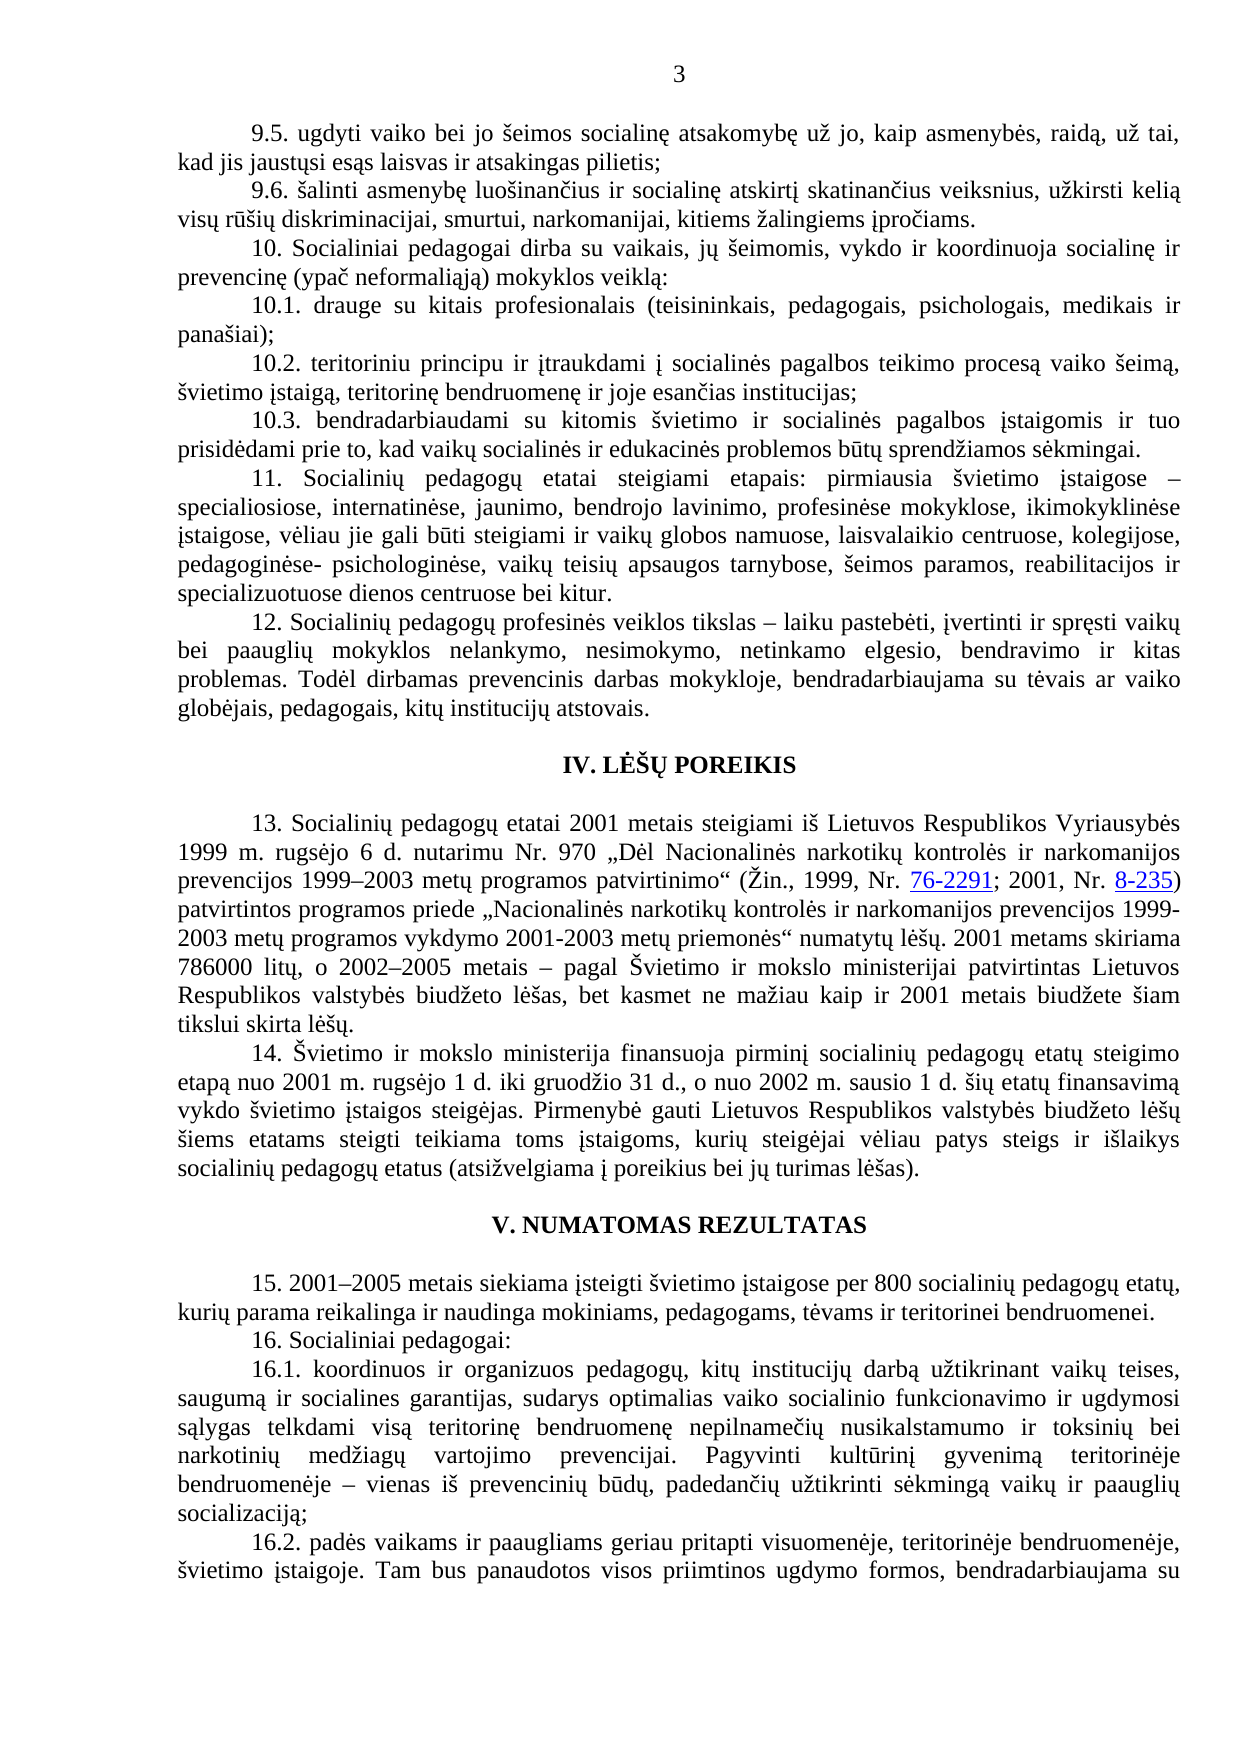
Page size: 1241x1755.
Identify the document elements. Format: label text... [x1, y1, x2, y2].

text V. NUMATOMAS REZULTATAS [177, 1211, 1181, 1239]
text 11. Socialinių pedagogų etatai steigiami etapais: pirmiausia švietimo įstaigose – specialiosiose, internatinėse, jaunimo, bendrojo lavinimo, profesinėse mokyklose, ikimokyklinėse įstaigose, vėliau jie gali būti steigiami ir vaikų globos namuose, laisvalaikio centruose, kolegijose, pedagoginėse- psichologinėse, vaikų teisių apsaugos tarnybose, šeimos paramos, reabilitacijos ir specializuotuose dienos centruose bei kitur. [177, 463, 1181, 607]
text 12. Socialinių pedagogų profesinės veiklos tikslas – laiku pastebėti, įvertinti ir spręsti vaikų bei paauglių mokyklos nelankymo, nesimokymo, netinkamo elgesio, bendravimo ir kitas problemas. Todėl dirbamas prevencinis darbas mokykloje, bendradarbiaujama su tėvais ar vaiko globėjais, pedagogais, kitų institucijų atstovais. [177, 607, 1181, 722]
text 16. Socialiniai pedagogai: [177, 1326, 1181, 1354]
text 15. 2001–2005 metais siekiama įsteigti švietimo įstaigose per 800 socialinių pedagogų etatų, kurių parama reikalinga ir naudinga mokiniams, pedagogams, tėvams ir teritorinei bendruomenei. [177, 1268, 1181, 1326]
text 14. Švietimo ir mokslo ministerija finansuoja pirminį socialinių pedagogų etatų steigimo etapą nuo 2001 m. rugsėjo 1 d. iki gruodžio 31 d., o nuo 2002 m. sausio 1 d. šių etatų finansavimą vykdo švietimo įstaigos steigėjas. Pirmenybė gauti Lietuvos Respublikos valstybės biudžeto lėšų šiems etatams steigti teikiama toms įstaigoms, kurių steigėjai vėliau patys steigs ir išlaikys socialinių pedagogų etatus (atsižvelgiama į poreikius bei jų turimas lėšas). [177, 1038, 1181, 1182]
text 16.1. koordinuos ir organizuos pedagogų, kitų institucijų darbą užtikrinant vaikų teises, saugumą ir socialines garantijas, sudarys optimalias vaiko socialinio funkcionavimo ir ugdymosi sąlygas telkdami visą teritorinę bendruomenę nepilnamečių nusikalstamumo ir toksinių bei narkotinių medžiagų vartojimo prevencijai. Pagyvinti kultūrinį gyvenimą teritorinėje bendruomenėje – vienas iš prevencinių būdų, padedančių užtikrinti sėkmingą vaikų ir paauglių socializaciją; [177, 1354, 1181, 1527]
text 13. Socialinių pedagogų etatai 2001 metais steigiami iš Lietuvos Respublikos Vyriausybės 1999 m. rugsėjo 6 d. nutarimu Nr. 970 „Dėl Nacionalinės narkotikų kontrolės ir narkomanijos prevencijos 1999–2003 metų programos patvirtinimo“ (Žin., 1999, Nr. 76-2291; 2001, Nr. 8-235) patvirtintos programos priede „Nacionalinės narkotikų kontrolės ir narkomanijos prevencijos 1999-2003 metų programos vykdymo 2001-2003 metų priemonės“ numatytų lėšų. 2001 metams skiriama 786000 litų, o 2002–2005 metais – pagal Švietimo ir mokslo ministerijai patvirtintas Lietuvos Respublikos valstybės biudžeto lėšas, bet kasmet ne mažiau kaip ir 2001 metais biudžete šiam tikslui skirta lėšų. [177, 808, 1181, 1038]
text 16.2. padės vaikams ir paaugliams geriau pritapti visuomenėje, teritorinėje bendruomenėje, švietimo įstaigoje. Tam bus panaudotos visos priimtinos ugdymo formos, bendradarbiaujama su [177, 1527, 1181, 1584]
text 10.1. drauge su kitais profesionalais (teisininkais, pedagogais, psichologais, medikais ir panašiai); [177, 291, 1181, 348]
text 10. Socialiniai pedagogai dirba su vaikais, jų šeimomis, vykdo ir koordinuoja socialinę ir prevencinę (ypač neformaliąją) mokyklos veiklą: [177, 233, 1181, 291]
text IV. LĖŠŲ POREIKIS [177, 751, 1181, 779]
text 10.2. teritoriniu principu ir įtraukdami į socialinės pagalbos teikimo procesą vaiko šeimą, švietimo įstaigą, teritorinę bendruomenę ir joje esančias institucijas; [177, 348, 1181, 406]
text 9.6. šalinti asmenybę luošinančius ir socialinę atskirtį skatinančius veiksnius, užkirsti kelią visų rūšių diskriminacijai, smurtui, narkomanijai, kitiems žalingiems įpročiams. [177, 176, 1181, 233]
text 9.5. ugdyti vaiko bei jo šeimos socialinę atsakomybę už jo, kaip asmenybės, raidą, už tai, kad jis jaustųsi esąs laisvas ir atsakingas pilietis; [177, 118, 1181, 176]
text 10.3. bendradarbiaudami su kitomis švietimo ir socialinės pagalbos įstaigomis ir tuo prisidėdami prie to, kad vaikų socialinės ir edukacinės problemos būtų sprendžiamos sėkmingai. [177, 406, 1181, 463]
